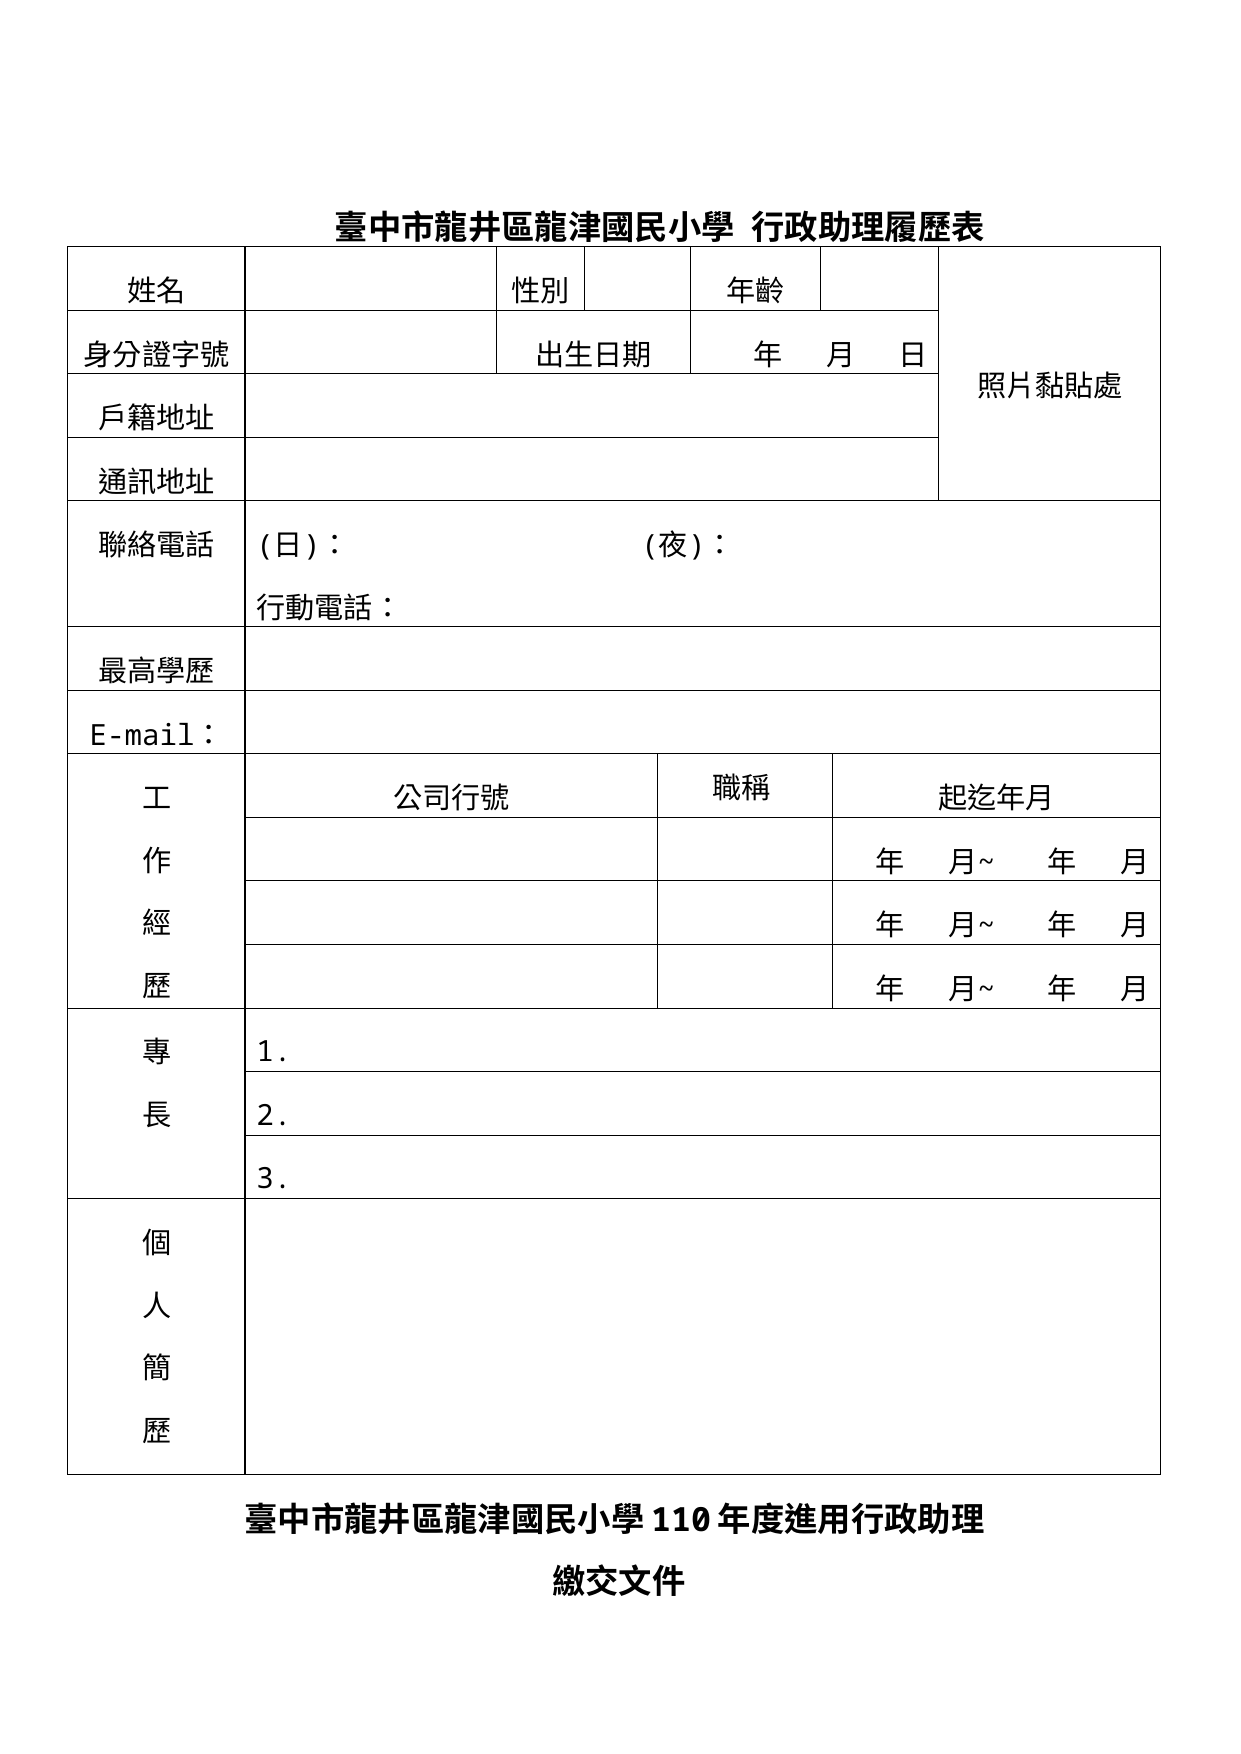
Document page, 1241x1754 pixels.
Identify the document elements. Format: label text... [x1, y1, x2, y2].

table_cell [658, 945, 832, 1007]
table_cell [246, 1199, 1160, 1474]
table_cell 年 月 日 [691, 311, 938, 373]
table_cell 通訊地址 [68, 438, 244, 500]
table_cell 戶籍地址 [68, 374, 244, 437]
table_cell 年 月~ 年 月 [833, 881, 1160, 944]
table_cell 年 月~ 年 月 [833, 818, 1160, 880]
table_cell 1. [246, 1009, 1160, 1071]
table_header 照片黏貼處 [939, 247, 1160, 500]
table_cell 出生日期 [497, 311, 690, 373]
table_cell 職稱 [658, 754, 832, 817]
table_cell [658, 881, 832, 944]
table_cell E-mail： [68, 691, 244, 753]
text 繳交文件 [94, 1538, 1143, 1600]
table_header [585, 247, 690, 309]
table_cell [246, 374, 938, 437]
table_cell (日)： (夜)： 行動電話： [246, 501, 1160, 626]
table_cell 3. [246, 1136, 1160, 1198]
table_cell 工 作 經 歷 [68, 754, 244, 1007]
table_header [246, 247, 496, 309]
table_cell 起迄年月 [833, 754, 1160, 817]
table_cell 最高學歷 [68, 627, 244, 690]
table_cell 2. [246, 1072, 1160, 1134]
table_header [821, 247, 938, 309]
table_cell [246, 945, 657, 1007]
table_cell [246, 818, 657, 880]
table_cell [246, 438, 938, 500]
table_cell [246, 627, 1160, 690]
table_cell 身分證字號 [68, 311, 244, 373]
table_cell [246, 311, 496, 373]
table_header 姓名 [68, 247, 244, 309]
table_cell 個 人 簡 歷 [68, 1199, 244, 1474]
table_cell [658, 818, 832, 880]
table_cell [246, 881, 657, 944]
table_cell 公司行號 [246, 754, 657, 817]
table_cell [246, 691, 1160, 753]
table_cell 聯絡電話 [68, 501, 244, 626]
text 臺中市龍井區龍津國民小學 行政助理履歷表 [94, 183, 1134, 246]
table_cell 專 長 [68, 1009, 244, 1198]
table_cell 年 月~ 年 月 [833, 945, 1160, 1007]
table_header 性別 [497, 247, 584, 309]
text 臺中市龍井區龍津國民小學110年度進用行政助理 [94, 1475, 1134, 1538]
table_header 年齡 [691, 247, 820, 309]
